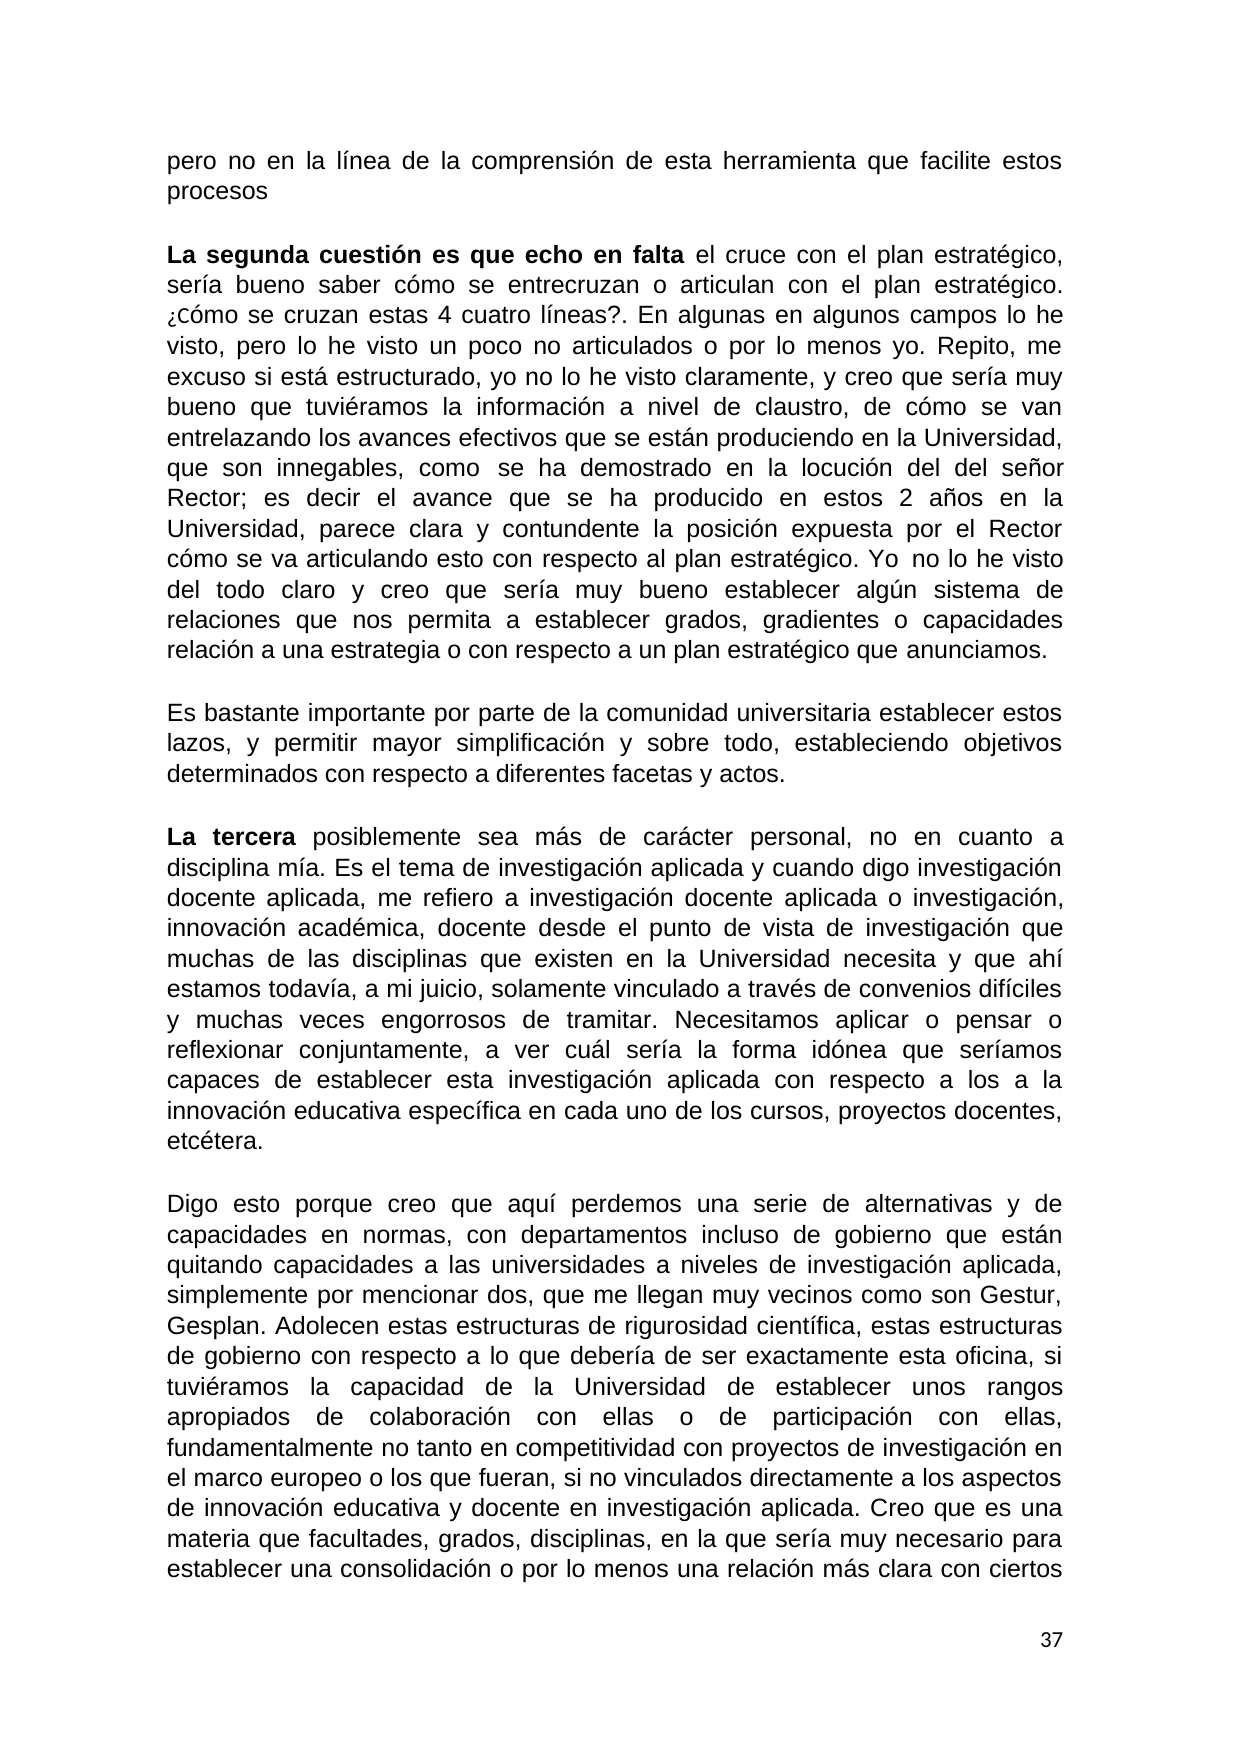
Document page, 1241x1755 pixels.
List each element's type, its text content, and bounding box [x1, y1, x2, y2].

text Digo esto porque creo que aquí perdemos una serie de alternativas y de capacidades en normas, con departamentos incluso de gobierno que están quitando capacidades a las universidades a niveles de investigación aplicada, simplemente por mencionar dos, que me llegan muy vecinos como son Gestur, Gesplan. Adolecen estas estructuras de rigurosidad científica, estas estructuras de gobierno con respecto a lo que debería de ser exactamente esta oficina, si tuviéramos la capacidad de la Universidad de establecer unos rangos apropiados de colaboración con ellas o de participación con ellas, fundamentalmente no tanto en competitividad con proyectos de investigación en el marco europeo o los que fueran, si no vinculados directamente a los aspectos de innovación educativa y docente en investigación aplicada. Creo que es una materia que facultades, grados, disciplinas, en la que sería muy necesario para establecer una consolidación o por lo menos una relación más clara con ciertos [167, 1189, 1064, 1583]
text pero no en la línea de la comprensión de esta herramienta que facilite estos procesos [167, 146, 1064, 205]
text Es bastante importante por parte de la comunidad universitaria establecer estos lazos, y permitir mayor simplificación y sobre todo, estableciendo objetivos determinados con respecto a diferentes facetas y actos. [167, 698, 1064, 788]
text La segunda cuestión es que echo en falta el cruce con el plan estratégico, sería bueno saber cómo se entrecruzan o articulan con el plan estratégico. ¿Cómo se cruzan estas 4 cuatro líneas?. En algunas en algunos campos lo he visto, pero lo he visto un poco no articulados o por lo menos yo. Repito, me excuso si está estructurado, yo no lo he visto claramente, y creo que sería muy bueno que tuviéramos la información a nivel de claustro, de cómo se van entrelazando los avances efectivos que se están produciendo en la Universidad, que son innegables, como se ha demostrado en la locución del del señor Rector; es decir el avance que se ha producido en estos 2 años en la Universidad, parece clara y contundente la posición expuesta por el Rector cómo se va articulando esto con respecto al plan estratégico. Yo no lo he visto del todo claro y creo que sería muy bueno establecer algún sistema de relaciones que nos permita a establecer grados, gradientes o capacidades relación a una estrategia o con respecto a un plan estratégico que anunciamos. [167, 239, 1064, 664]
text La tercera posiblemente sea más de carácter personal, no en cuanto a disciplina mía. Es el tema de investigación aplicada y cuando digo investigación docente aplicada, me refiero a investigación docente aplicada o investigación, innovación académica, docente desde el punto de vista de investigación que muchas de las disciplinas que existen en la Universidad necesita y que ahí estamos todavía, a mi juicio, solamente vinculado a través de convenios difíciles y muchas veces engorrosos de tramitar. Necesitamos aplicar o pensar o reflexionar conjuntamente, a ver cuál sería la forma idónea que seríamos capaces de establecer esta investigación aplicada con respecto a los a la innovación educativa específica en cada uno de los cursos, proyectos docentes, etcétera. [167, 822, 1064, 1155]
